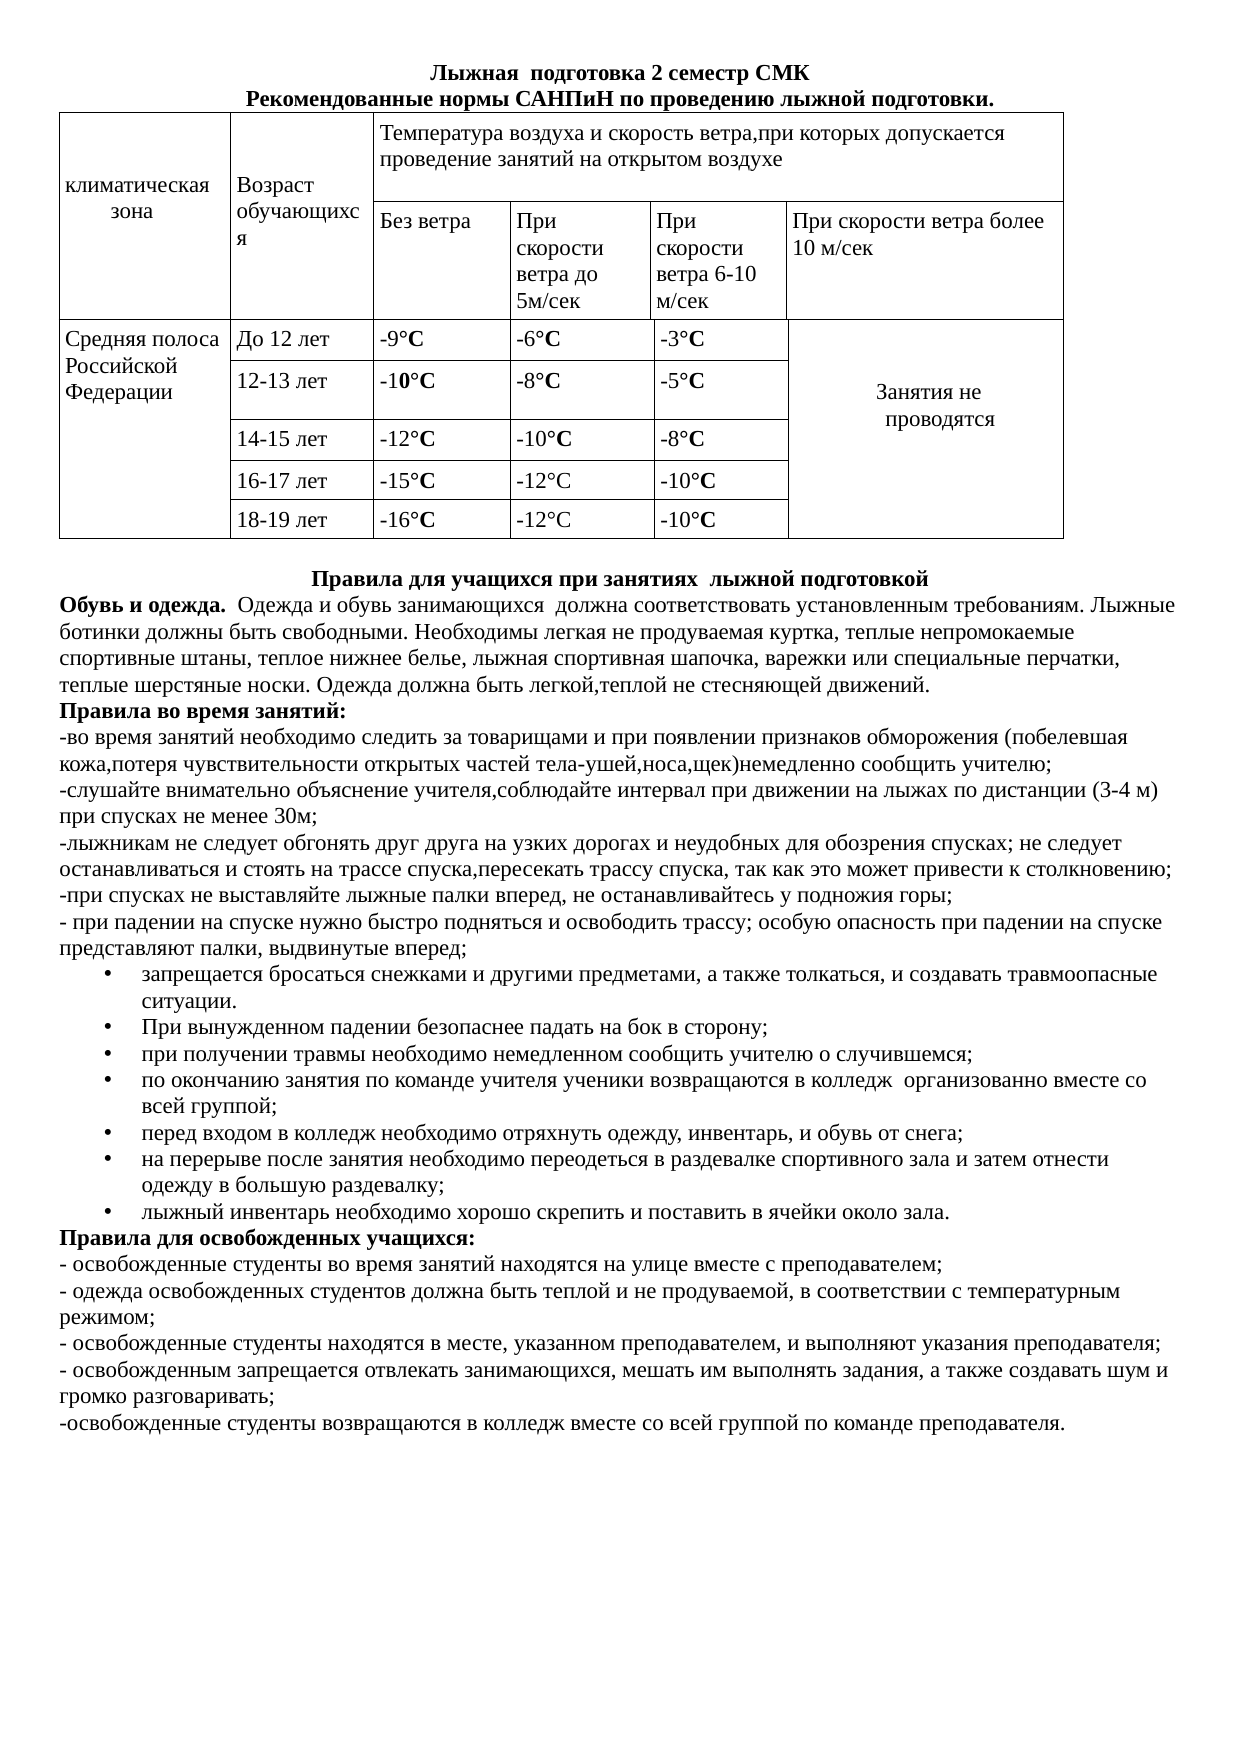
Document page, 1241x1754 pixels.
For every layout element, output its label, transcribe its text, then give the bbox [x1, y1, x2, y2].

table_cell -10°С [655, 500, 788, 538]
text -освобожденные студенты возвращаются в колледж вместе со всей группой по команде преподавателя. [59, 1408, 1181, 1435]
text - одежда освобожденных студентов должна быть теплой и не продуваемой, в соответствии с температурным режимом; [59, 1277, 1181, 1329]
text - освобожденные студенты во время занятий находятся на улице вместе с преподавателем; [59, 1250, 1181, 1277]
table_cell Средняя полоса Российской Федерации [60, 320, 230, 538]
text -во время занятий необходимо следить за товарищами и при появлении признаков обморожения (побелевшая кожа,потеря чувствительности открытых частей тела-ушей,носа,щек)немедленно сообщить учителю; [59, 723, 1181, 776]
table_cell -15°С [374, 461, 510, 499]
table_cell До 12 лет [231, 320, 373, 360]
table_cell -12°С [374, 420, 510, 460]
text - освобожденные студенты находятся в месте, указанном преподавателем, и выполняют указания преподавателя; [59, 1329, 1181, 1356]
text Правила для освобожденных учащихся: [59, 1224, 1181, 1250]
table_cell 12-13 лет [231, 361, 373, 419]
table_cell 18-19 лет [231, 500, 373, 538]
text - при падении на спуске нужно быстро подняться и освободить трассу; особую опасность при падении на спуске представляют палки, выдвинутые вперед; [59, 908, 1181, 961]
list запрещается бросаться снежками и другими предметами, а также толкаться, и создавать травмоопасные ситуации. [104, 961, 1181, 1013]
table_cell -10°С [655, 461, 788, 499]
text Обувь и одежда. Одежда и обувь занимающихся должна соответствовать установленным требованиям. Лыжные ботинки должны быть свободными. Необходимы легкая не продуваемая куртка, теплые непромокаемые спортивные штаны, теплое нижнее белье, лыжная спортивная шапочка, варежки или специальные перчатки, теплые шерстяные носки. Одежда должна быть легкой,теплой не стесняющей движений. [59, 592, 1181, 697]
table_cell -9°С [374, 320, 510, 360]
table_cell -12°С [511, 461, 654, 499]
list на перерыве после занятия необходимо переодеться в раздевалке спортивного зала и затем отнести одежду в большую раздевалку; [104, 1145, 1181, 1198]
table_cell При скорости ветра более 10 м/сек [787, 202, 1063, 319]
list При вынужденном падении безопаснее падать на бок в сторону; [104, 1013, 1181, 1039]
table_header Возраст обучающихся [231, 113, 373, 319]
list по окончанию занятия по команде учителя ученики возвращаются в колледж организованно вместе со всей группой; [104, 1066, 1181, 1119]
text Правила для учащихся при занятиях лыжной подготовкой [59, 565, 1181, 592]
text - освобожденным запрещается отвлекать занимающихся, мешать им выполнять задания, а также создавать шум и громко разговаривать; [59, 1356, 1181, 1408]
table_cell -6°С [511, 320, 654, 360]
table_cell При скорости ветра до 5м/сек [511, 202, 650, 319]
table_cell Занятия не проводятся [789, 320, 1063, 538]
table_cell При скорости ветра 6-10 м/сек [651, 202, 786, 319]
list перед входом в колледж необходимо отряхнуть одежду, инвентарь, и обувь от снега; [104, 1119, 1181, 1145]
table_header климатическая зона [60, 113, 230, 319]
list при получении травмы необходимо немедленном сообщить учителю о случившемся; [104, 1039, 1181, 1066]
table_header Температура воздуха и скорость ветра,при которых допускается проведение занятий на открытом воздухе [374, 113, 1063, 201]
text -при спусках не выставляйте лыжные палки вперед, не останавливайтесь у подножия горы; [59, 881, 1181, 908]
text Лыжная подготовка 2 семестр СМК [59, 59, 1181, 85]
list лыжный инвентарь необходимо хорошо скрепить и поставить в ячейки около зала. [104, 1198, 1181, 1224]
table_cell -10°С [511, 420, 654, 460]
table_cell 16-17 лет [231, 461, 373, 499]
table_cell -8°С [511, 361, 654, 419]
text Правила во время занятий: [59, 697, 1181, 723]
table_cell -10°С [374, 361, 510, 419]
table_cell -3°С [655, 320, 788, 360]
text -слушайте внимательно объяснение учителя,соблюдайте интервал при движении на лыжах по дистанции (3-4 м) при спусках не менее 30м; [59, 776, 1181, 829]
table_cell 14-15 лет [231, 420, 373, 460]
table_cell Без ветра [374, 202, 510, 319]
table_cell -8°С [655, 420, 788, 460]
text -лыжникам не следует обгонять друг друга на узких дорогах и неудобных для обозрения спусках; не следует останавливаться и стоять на трассе спуска,пересекать трассу спуска, так как это может привести к столкновению; [59, 829, 1181, 881]
text Рекомендованные нормы САНПиН по проведению лыжной подготовки. [59, 85, 1181, 112]
table_cell -16°С [374, 500, 510, 538]
table_cell -5°С [655, 361, 788, 419]
table_cell -12°С [511, 500, 654, 538]
